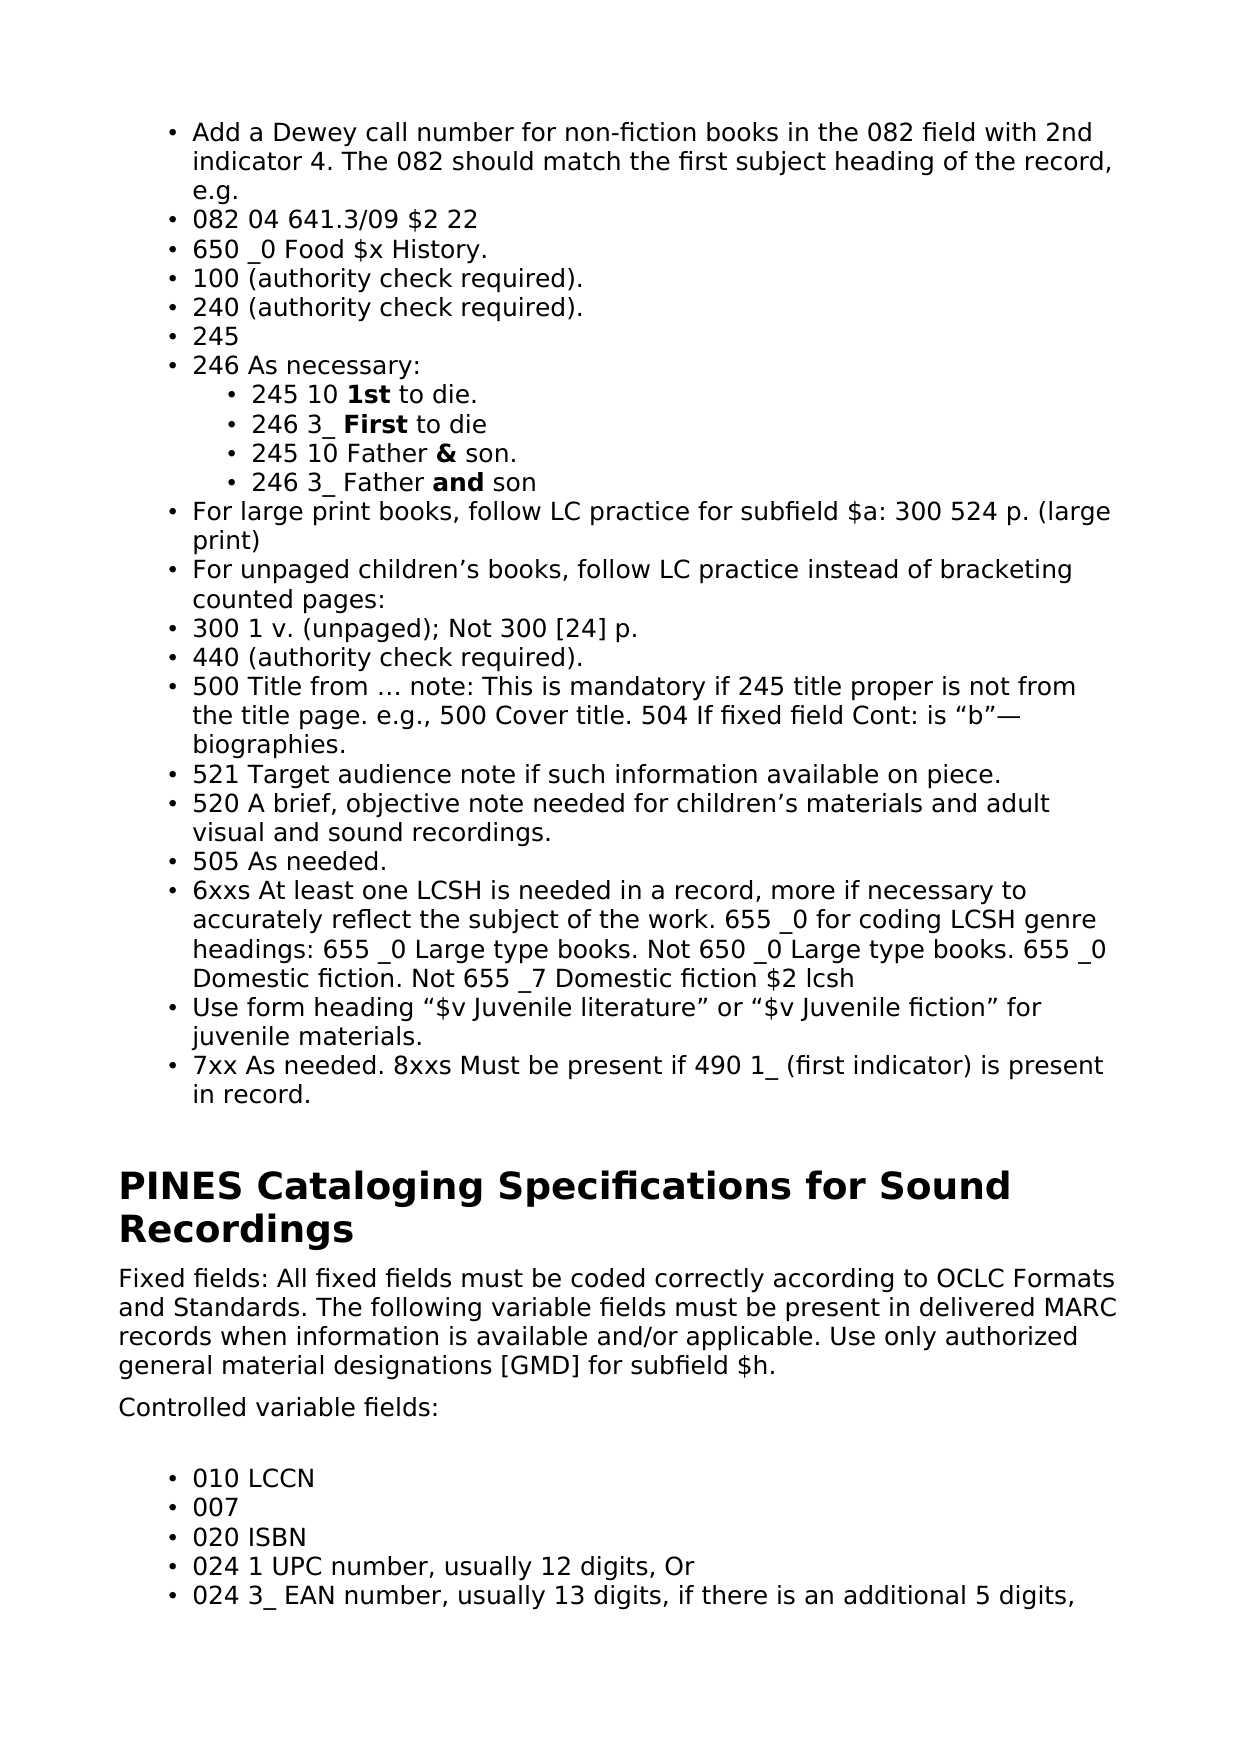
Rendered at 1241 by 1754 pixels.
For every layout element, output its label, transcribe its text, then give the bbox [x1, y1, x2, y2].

subtitle PINES Cataloging Specifications for Sound Recordings [118, 1164, 1122, 1252]
list 007 [177, 1493, 1122, 1523]
list 505 As needed. [177, 847, 1122, 876]
list 245 10 Father & son. [236, 439, 1122, 468]
list 300 1 v. (unpaged); Not 300 [24] p. [177, 614, 1122, 643]
list Use form heading “$v Juvenile literature” or “$v Juvenile fiction” for juvenile materials. [177, 993, 1122, 1051]
list 240 (authority check required). [177, 293, 1122, 322]
list 520 A brief, objective note needed for children’s materials and adult visual and sound recordings. [177, 789, 1122, 847]
list 020 ISBN [177, 1523, 1122, 1552]
list 650 _0 Food $x History. [177, 235, 1122, 264]
list 246 As necessary: [177, 351, 1122, 381]
text Controlled variable fields: [118, 1393, 1122, 1422]
list For unpaged children’s books, follow LC practice instead of bracketing counted pages: [177, 556, 1122, 614]
list 024 3_ EAN number, usually 13 digits, if there is an additional 5 digits, [177, 1581, 1122, 1610]
list For large print books, follow LC practice for subfield $a: 300 524 p. (large print) [177, 497, 1122, 556]
list 246 3_ First to die [236, 410, 1122, 439]
list 082 04 641.3/09 $2 22 [177, 206, 1122, 235]
list 245 10 1st to die. [236, 381, 1122, 410]
list 010 LCCN [177, 1464, 1122, 1493]
text Fixed fields: All fixed fields must be coded correctly according to OCLC Formats and Standards. The following variable fields must be present in delivered MARC records when information is available and/or applicable. Use only authorized general material designations [GMD] for subfield $h. [118, 1264, 1122, 1381]
list 440 (authority check required). [177, 643, 1122, 672]
list 521 Target audience note if such information available on piece. [177, 760, 1122, 789]
list 245 [177, 322, 1122, 351]
list 024 1 UPC number, usually 12 digits, Or [177, 1552, 1122, 1581]
list 6xxs At least one LCSH is needed in a record, more if necessary to accurately reflect the subject of the work. 655 _0 for coding LCSH genre headings: 655 _0 Large type books. Not 650 _0 Large type books. 655 _0 Domestic fiction. Not 655 _7 Domestic fiction $2 lcsh [177, 876, 1122, 993]
list Add a Dewey call number for non-fiction books in the 082 field with 2nd indicator 4. The 082 should match the first subject heading of the record, e.g. [177, 118, 1122, 206]
list 100 (authority check required). [177, 264, 1122, 293]
list 7xx As needed. 8xxs Must be present if 490 1_ (first indicator) is present in record. [177, 1051, 1122, 1110]
list 500 Title from … note: This is mandatory if 245 title proper is not from the title page. e.g., 500 Cover title. 504 If fixed field Cont: is “b”—biographies. [177, 672, 1122, 760]
list 246 3_ Father and son [236, 468, 1122, 497]
